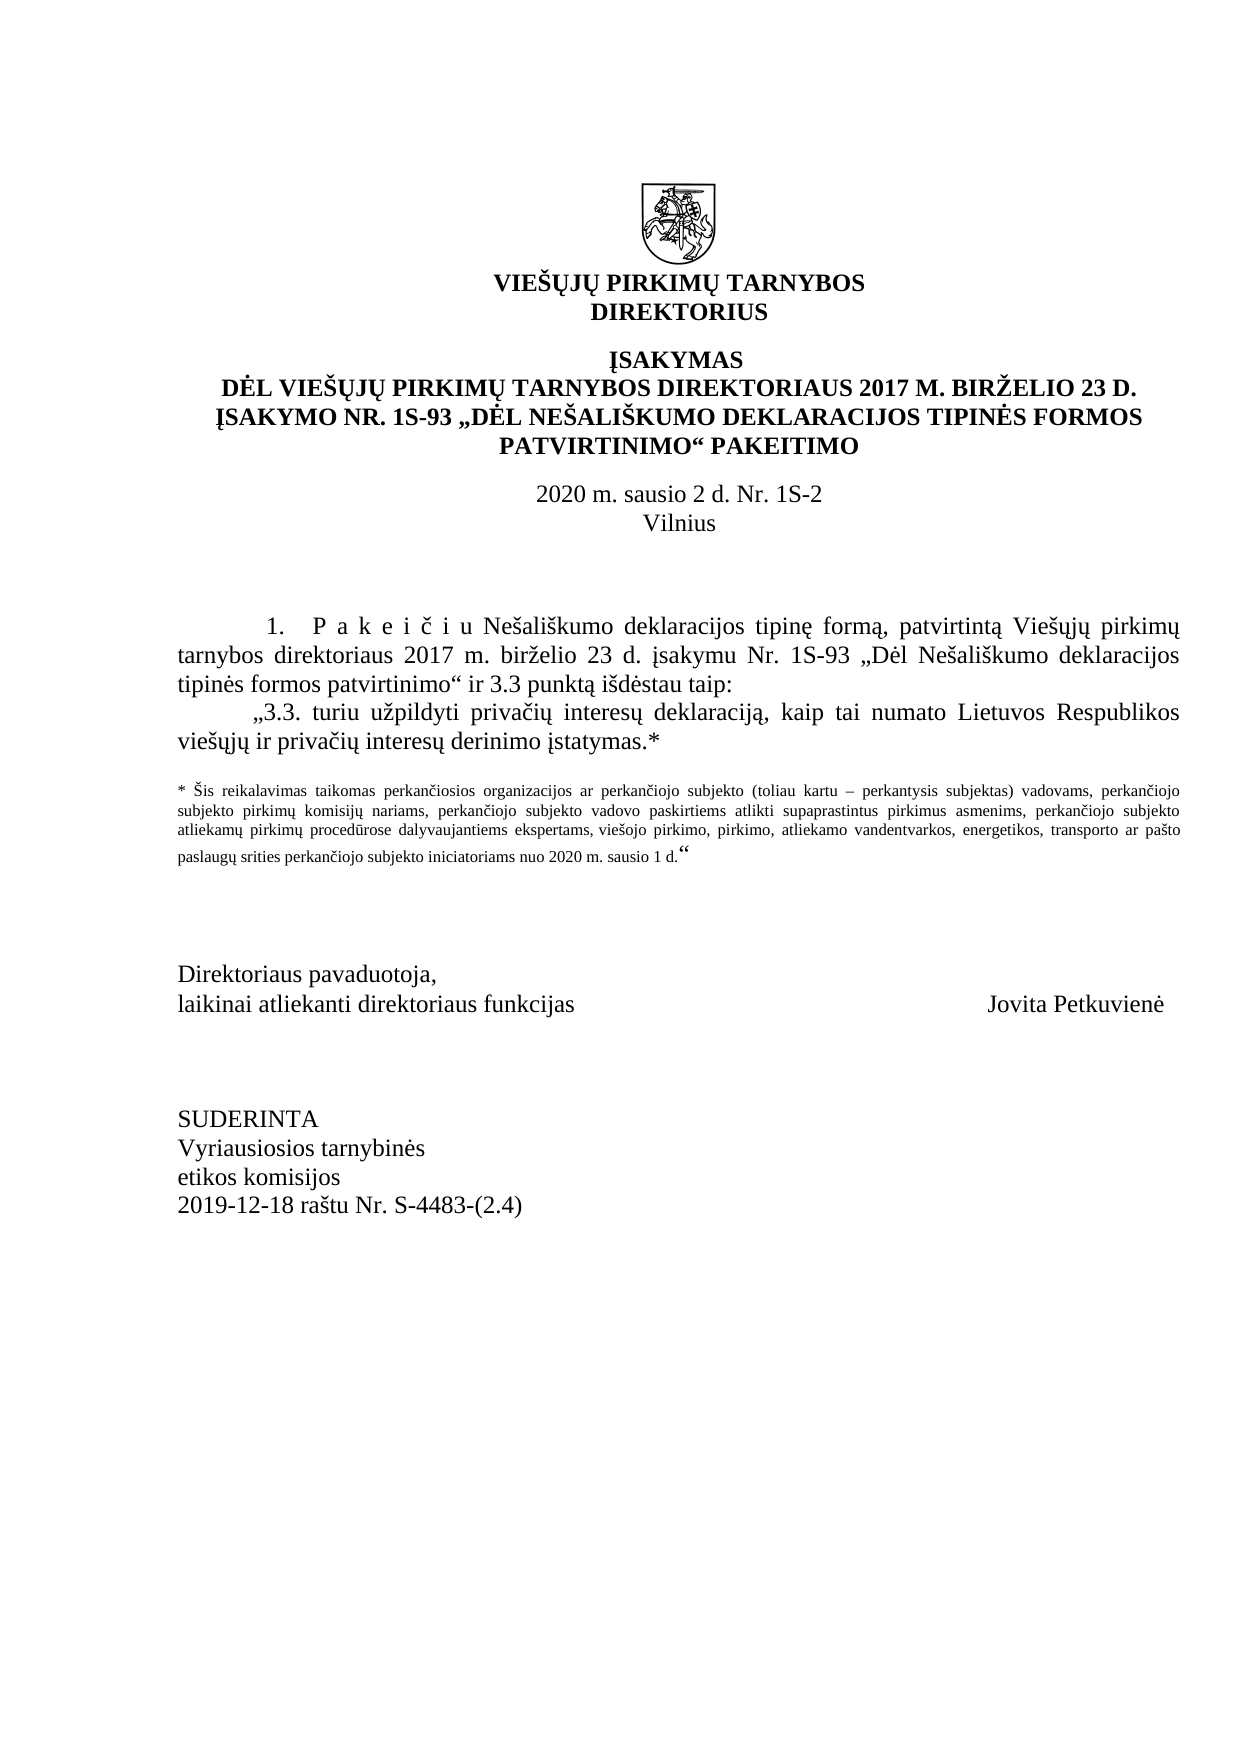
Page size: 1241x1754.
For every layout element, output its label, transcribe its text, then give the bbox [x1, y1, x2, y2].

text DIREKTORIUS [177, 297, 1181, 326]
text 2020 m. sausio 2 d. Nr. 1S-2 [177, 479, 1181, 508]
text SUDERINTA [177, 1104, 1181, 1133]
text Vilnius [177, 508, 1181, 536]
text etikos komisijos [177, 1162, 1181, 1190]
text 1. P a k e i č i u Nešališkumo deklaracijos tipinę formą, patvirtintą Viešųjų pirkimų tarnybos direktoriaus 2017 m. birželio 23 d. įsakymu Nr. 1S-93 „Dėl Nešališkumo deklaracijos tipinės formos patvirtinimo“ ir 3.3 punktą išdėstau taip: [177, 611, 1181, 697]
text * Šis reikalavimas taikomas perkančiosios organizacijos ar perkančiojo subjekto (toliau kartu – perkantysis subjektas) vadovams, perkančiojo subjekto pirkimų komisijų nariams, perkančiojo subjekto vadovo paskirtiems atlikti supaprastintus pirkimus asmenims, perkančiojo subjekto atliekamų pirkimų procedūrose dalyvaujantiems ekspertams, viešojo pirkimo, pirkimo, atliekamo vandentvarkos, energetikos, transporto ar pašto paslaugų srities perkančiojo subjekto iniciatoriams nuo 2020 m. sausio 1 d.“ [177, 781, 1181, 867]
text VIEŠŲJŲ PIRKIMŲ TARNYBOS [177, 268, 1181, 297]
text 2019-12-18 raštu Nr. S-4483-(2.4) [177, 1190, 1181, 1219]
text „3.3. turiu užpildyti privačių interesų deklaraciją, kaip tai numato Lietuvos Respublikos viešųjų ir privačių interesų derinimo įstatymas.* [177, 697, 1181, 755]
text ĮSAKYMAS [177, 345, 1181, 373]
text DĖL VIEŠŲJŲ PIRKIMŲ TARNYBOS DIREKTORIAUS 2017 M. BIRŽELIO 23 D. ĮSAKYMO NR. 1S-93 „DĖL NEŠALIŠKUMO DEKLARACIJOS tipinės FORMOS PATVIRTINIMO“ PAKEITIMO [177, 373, 1181, 460]
text Direktoriaus pavaduotoja, [177, 958, 1181, 988]
text Vyriausiosios tarnybinės [177, 1133, 1181, 1162]
text laikinai atliekanti direktoriaus funkcijas Jovita Petkuvienė [177, 988, 1181, 1018]
